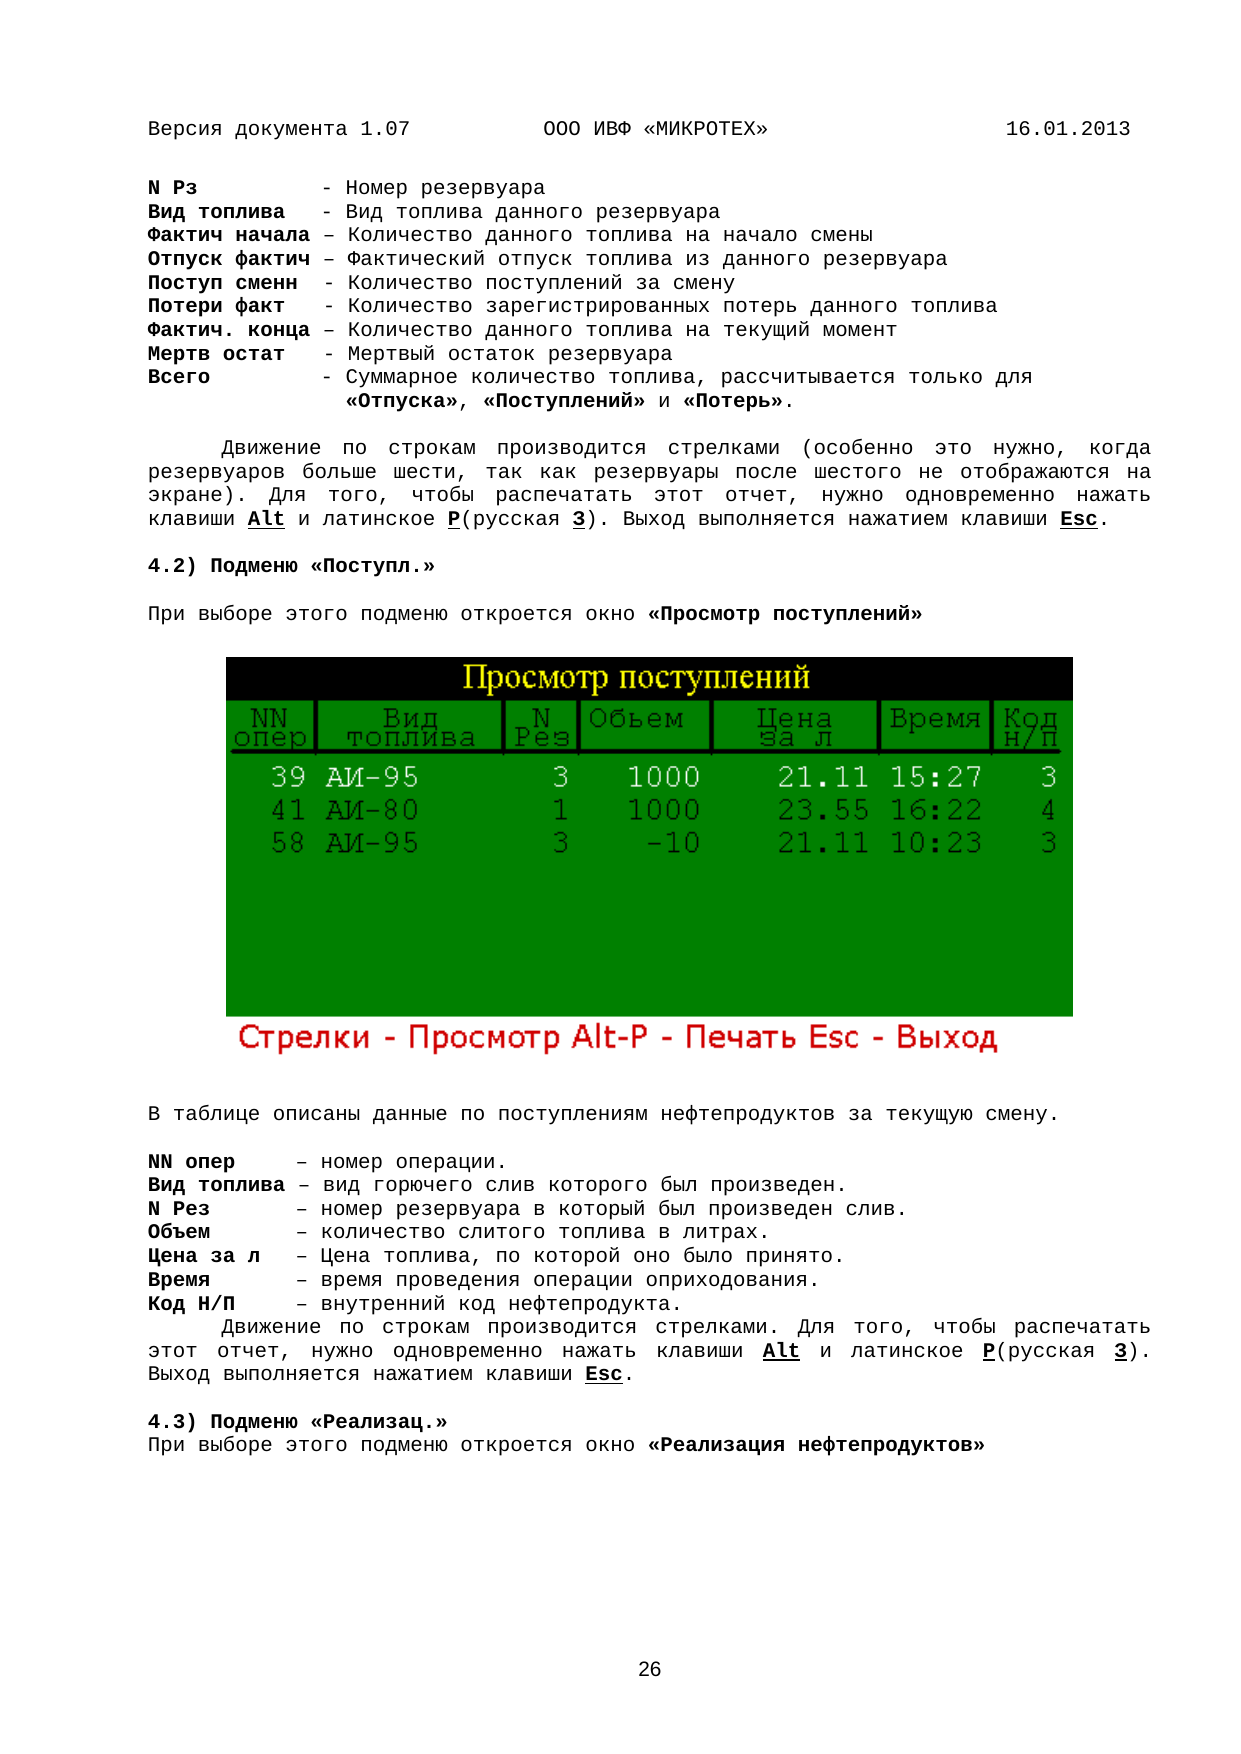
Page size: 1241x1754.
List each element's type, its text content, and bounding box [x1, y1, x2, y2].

text При выборе этого подменю откроется окно «Реализация нефтепродуктов» [148, 1434, 1152, 1458]
text Код Н/П – внутренний код нефтепродукта. [148, 1292, 1152, 1316]
text N Рез – номер резервуара в который был произведен слив. [148, 1198, 1152, 1222]
text Фактич начала – Количество данного топлива на начало смены [148, 224, 1152, 248]
text Цена за л – Цена топлива, по которой оно было принято. [148, 1245, 1152, 1269]
text Потери факт - Количество зарегистрированных потерь данного топлива [148, 295, 1152, 319]
text Движение по строкам производится стрелками (особенно это нужно, когда резервуаров больше шести, так как резервуары после шестого не отображаются на экране). Для того, чтобы распечатать этот отчет, нужно одновременно нажать клавиши Alt и латинское P(русская З). Выход выполняется нажатием клавиши Esc. [148, 437, 1152, 532]
text Фактич. конца – Количество данного топлива на текущий момент [148, 319, 1152, 343]
text Объем – количество слитого топлива в литрах. [148, 1222, 1152, 1245]
text Мертв остат - Мертвый остаток резервуара [148, 343, 1152, 366]
text Вид топлива - Вид топлива данного резервуара [148, 201, 1152, 224]
text NN опер – номер операции. [148, 1151, 1152, 1174]
text При выборе этого подменю откроется окно «Просмотр поступлений» [148, 603, 1152, 626]
text 4.3) Подменю «Реализац.» [148, 1411, 1152, 1434]
text Отпуск фактич – Фактический отпуск топлива из данного резервуара [148, 248, 1152, 272]
text Поступ сменн - Количество поступлений за смену [148, 272, 1152, 295]
text N Рз - Номер резервуара [148, 177, 1152, 201]
text Движение по строкам производится стрелками. Для того, чтобы распечатать этот отчет, нужно одновременно нажать клавиши Alt и латинское P(русская З). Выход выполняется нажатием клавиши Esc. [148, 1316, 1152, 1387]
text 4.2) Подменю «Поступл.» [148, 555, 1152, 579]
text Вид топлива – вид горючего слив которого был произведен. [148, 1174, 1152, 1198]
text В таблице описаны данные по поступлениям нефтепродуктов за текущую смену. [148, 1103, 1152, 1127]
text Всего - Суммарное количество топлива, рассчитывается только для «Отпуска», «Поступлений» и «Потерь». [148, 366, 1152, 413]
text Время – время проведения операции оприходования. [148, 1269, 1152, 1292]
picture [226, 657, 1073, 1056]
